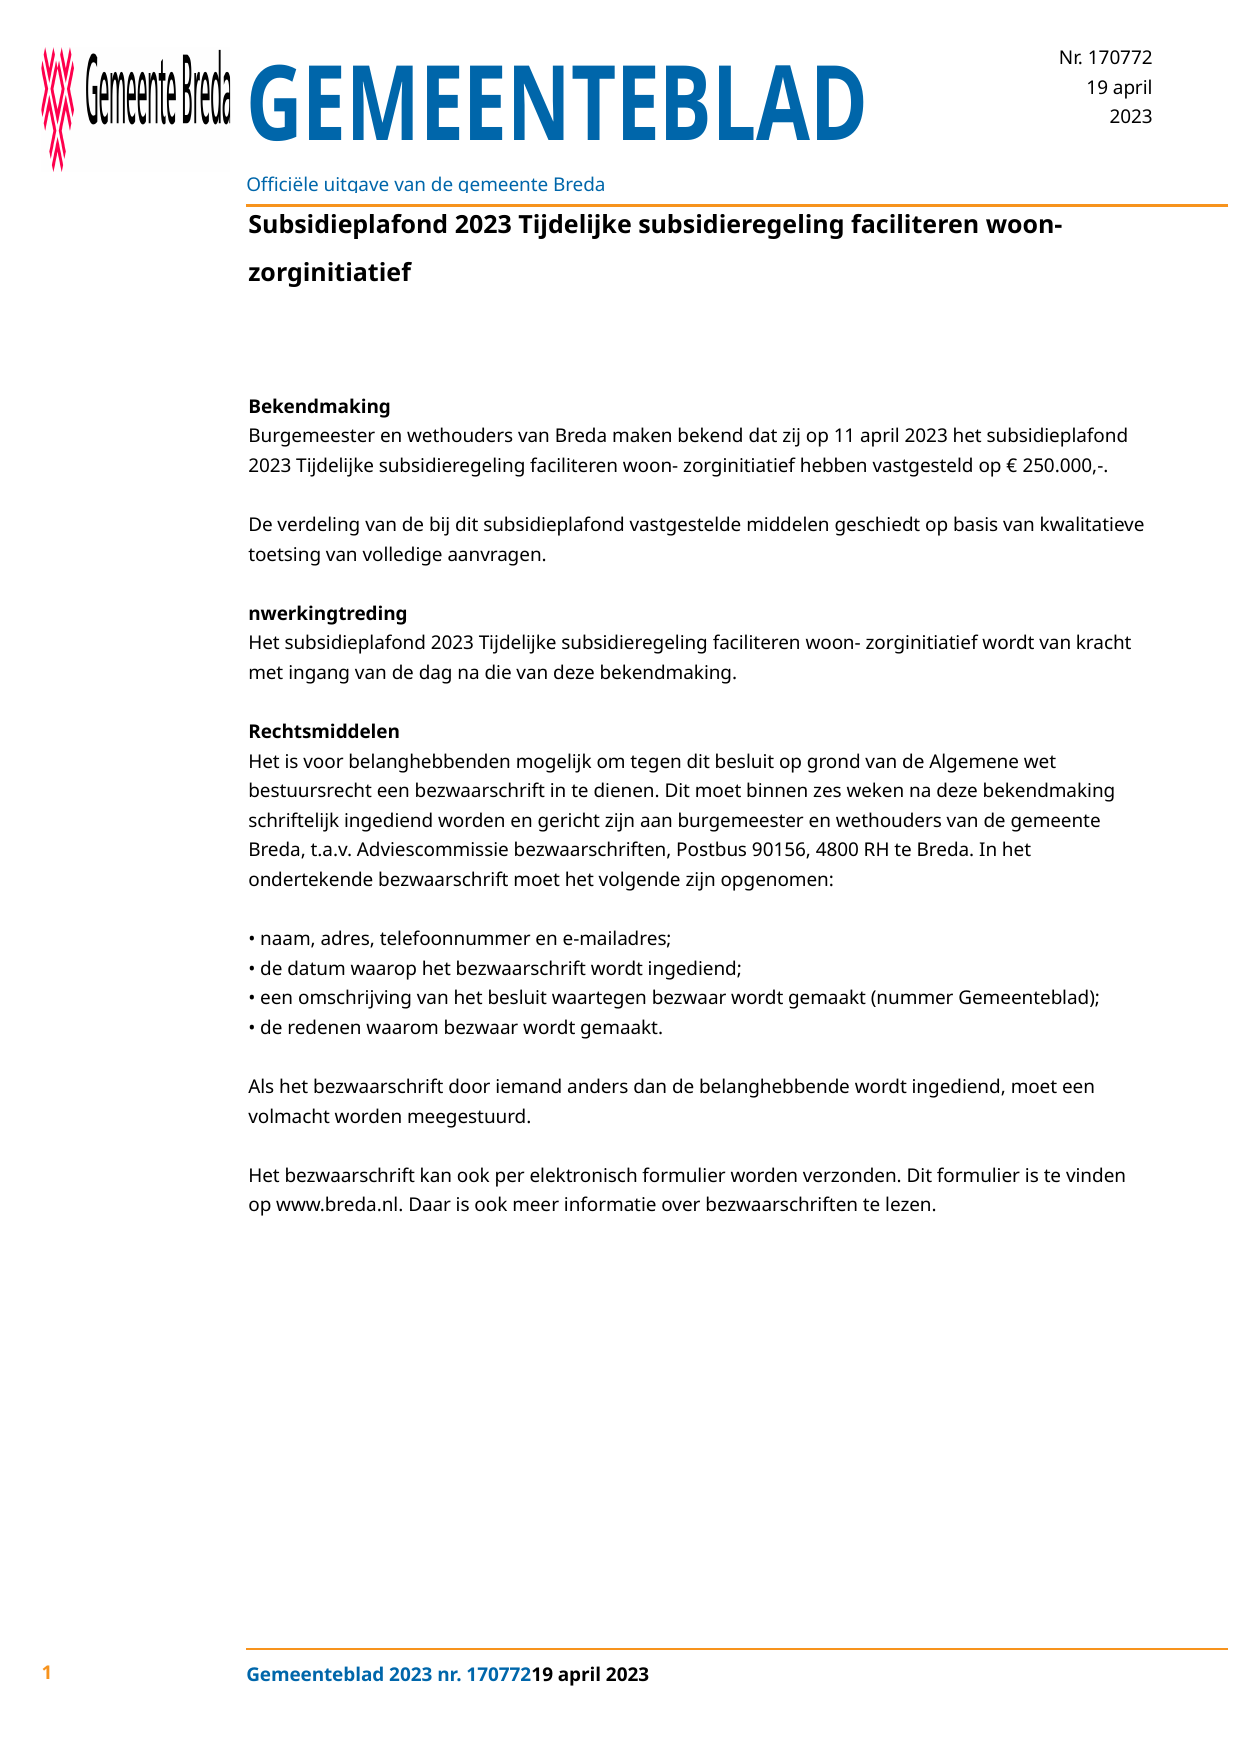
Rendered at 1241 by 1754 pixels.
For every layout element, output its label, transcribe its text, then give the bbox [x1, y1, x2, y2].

text Als het bezwaarschrift door iemand anders dan de belanghebbende wordt ingediend, moet een volmacht worden meegestuurd. [248, 1073, 1152, 1129]
text Het is voor belanghebbenden mogelijk om tegen dit besluit op grond van de Algemene wet bestuursrecht een bezwaarschrift in te dienen. Dit moet binnen zes weken na deze bekendmaking schriftelijk ingediend worden en gericht zijn aan burgemeester en wethouders van de gemeente Breda, t.a.v. Adviescommissie bezwaarschriften, Postbus 90156, 4800 RH te Breda. In het ondertekende bezwaarschrift moet het volgende zijn opgenomen: [248, 748, 1152, 892]
text Subsidieplafond 2023 Tijdelijke subsidieregeling faciliteren woon- zorginitiatief [248, 207, 1152, 288]
text nwerkingtreding [248, 600, 1152, 626]
text Burgemeester en wethouders van Breda maken bekend dat zij op 11 april 2023 het subsidieplafond 2023 Tijdelijke subsidieregeling faciliteren woon- zorginitiatief hebben vastgesteld op € 250.000,-. [248, 422, 1152, 478]
text Het bezwaarschrift kan ook per elektronisch formulier worden verzonden. Dit formulier is te vinden op www.breda.nl. Daar is ook meer informatie over bezwaarschriften te lezen. [248, 1162, 1152, 1217]
text • naam, adres, telefoonnummer en e-mailadres; [248, 925, 1152, 951]
text Bekendmaking [248, 393, 1152, 419]
text Het subsidieplafond 2023 Tijdelijke subsidieregeling faciliteren woon- zorginitiatief wordt van kracht met ingang van de dag na die van deze bekendmaking. [248, 629, 1152, 685]
text De verdeling van de bij dit subsidieplafond vastgestelde middelen geschiedt op basis van kwalitatieve toetsing van volledige aanvragen. [248, 511, 1152, 567]
text • de datum waarop het bezwaarschrift wordt ingediend; [248, 955, 1152, 981]
picture [41, 47, 231, 172]
text Rechtsmiddelen [248, 718, 1152, 744]
text • de redenen waarom bezwaar wordt gemaakt. [248, 1014, 1152, 1040]
text • een omschrijving van het besluit waartegen bezwaar wordt gemaakt (nummer Gemeenteblad); [248, 984, 1152, 1010]
